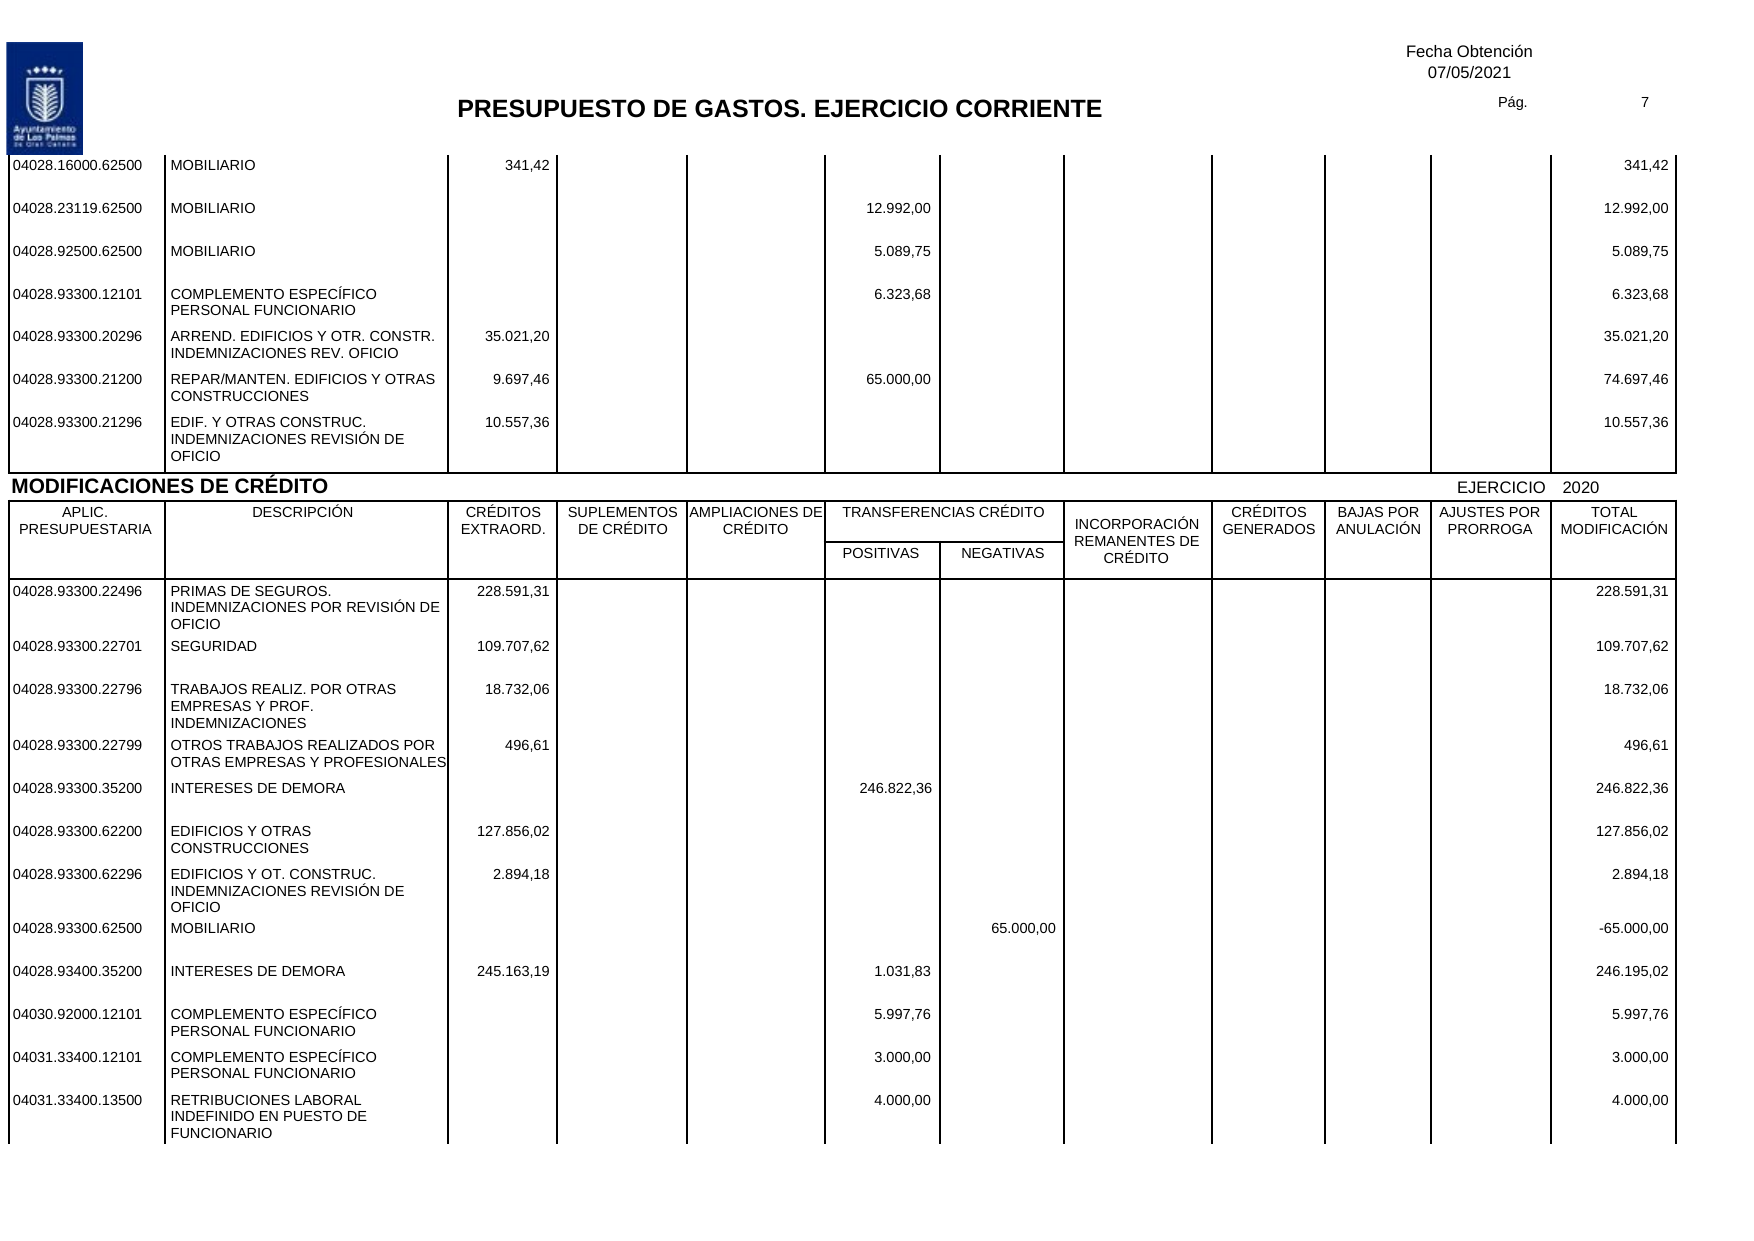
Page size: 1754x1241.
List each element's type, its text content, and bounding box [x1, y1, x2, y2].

table_cell [1065, 636, 1211, 678]
table_cell [1432, 961, 1550, 1003]
table_header DESCRIPCIÓN [166, 502, 447, 578]
table_cell [1432, 679, 1550, 735]
table_cell [1326, 1089, 1430, 1143]
picture [6, 42, 83, 155]
table_header TOTAL MODIFICACIÓN [1552, 502, 1675, 578]
table_cell [1065, 580, 1211, 636]
table_cell [826, 636, 939, 678]
table_header CRÉDITOS GENERADOS [1213, 502, 1324, 578]
table_cell [449, 778, 556, 821]
table_cell [826, 821, 939, 863]
table_cell [1432, 369, 1550, 412]
table_cell [1213, 412, 1324, 472]
table_cell [558, 1046, 686, 1089]
table_cell 1.031,83 [826, 961, 939, 1003]
table_cell [1432, 412, 1550, 472]
table_cell [1326, 283, 1430, 326]
table_cell [688, 961, 824, 1003]
table_cell [1065, 1046, 1211, 1089]
table_cell [558, 636, 686, 678]
table_cell [941, 821, 1063, 863]
table_cell 6.323,68 [826, 283, 939, 326]
table_cell [1065, 821, 1211, 863]
table_cell 04030.92000.12101 [10, 1004, 164, 1046]
table_cell [1326, 155, 1430, 197]
table_cell [1065, 1004, 1211, 1046]
table_cell 496,61 [449, 735, 556, 778]
table_cell [941, 412, 1063, 472]
table_header AMPLIACIONES DE CRÉDITO [688, 502, 824, 578]
table_cell [941, 1046, 1063, 1089]
table_cell [1326, 679, 1430, 735]
table_cell EDIFICIOS Y OT. CONSTRUC. INDEMNIZACIONES REVISIÓN DE OFICIO [166, 863, 447, 918]
table_cell [941, 240, 1063, 283]
table_cell [449, 1004, 556, 1046]
table_cell [941, 961, 1063, 1003]
table_cell [1065, 735, 1211, 778]
table_cell [1432, 863, 1550, 918]
table_cell [1432, 735, 1550, 778]
table_cell [1432, 198, 1550, 240]
table_cell [941, 679, 1063, 735]
table_cell [1326, 412, 1430, 472]
table_cell 04028.93300.22796 [10, 679, 164, 735]
table_cell [941, 283, 1063, 326]
table_cell [826, 412, 939, 472]
table_cell [1065, 778, 1211, 821]
table_cell [558, 580, 686, 636]
table_cell PRIMAS DE SEGUROS. INDEMNIZACIONES POR REVISIÓN DE OFICIO [166, 580, 447, 636]
table_cell 04028.93300.12101 [10, 283, 164, 326]
table_cell [826, 679, 939, 735]
table_cell [558, 918, 686, 961]
table_cell 04028.23119.62500 [10, 198, 164, 240]
table_cell [1065, 283, 1211, 326]
table_cell [558, 240, 686, 283]
table_cell 04031.33400.12101 [10, 1046, 164, 1089]
table_cell 10.557,36 [1552, 412, 1675, 472]
table_cell 9.697,46 [449, 369, 556, 412]
table_cell [688, 198, 824, 240]
table_cell 04028.93300.62500 [10, 918, 164, 961]
table_cell [941, 636, 1063, 678]
table_cell [1326, 326, 1430, 369]
table_cell [1213, 918, 1324, 961]
table_cell 04028.93300.22799 [10, 735, 164, 778]
table_cell 12.992,00 [1552, 198, 1675, 240]
table_cell [558, 821, 686, 863]
table_cell [558, 735, 686, 778]
table_cell [688, 369, 824, 412]
table_cell [1213, 369, 1324, 412]
table_cell [558, 679, 686, 735]
table_cell [688, 918, 824, 961]
table_cell [558, 369, 686, 412]
table_cell [1326, 918, 1430, 961]
table_cell [1432, 283, 1550, 326]
table_cell [1432, 580, 1550, 636]
table_cell [1065, 961, 1211, 1003]
table_cell [688, 778, 824, 821]
table_cell REPAR/MANTEN. EDIFICIOS Y OTRAS CONSTRUCCIONES [166, 369, 447, 412]
table_cell [688, 679, 824, 735]
table_cell 246.195,02 [1552, 961, 1675, 1003]
table_cell [1065, 1089, 1211, 1143]
table_cell [1213, 821, 1324, 863]
table_cell [558, 1004, 686, 1046]
table_cell COMPLEMENTO ESPECÍFICO PERSONAL FUNCIONARIO [166, 283, 447, 326]
table_cell 3.000,00 [826, 1046, 939, 1089]
table_cell 109.707,62 [1552, 636, 1675, 678]
table_cell [558, 412, 686, 472]
table_header CRÉDITOS EXTRAORD. [449, 502, 556, 578]
table_cell [688, 326, 824, 369]
table_cell [688, 580, 824, 636]
table_cell [941, 1004, 1063, 1046]
table_cell [449, 1046, 556, 1089]
table_cell [1326, 821, 1430, 863]
table_cell [941, 580, 1063, 636]
table_cell 341,42 [449, 155, 556, 197]
table_cell MOBILIARIO [166, 240, 447, 283]
table_cell 35.021,20 [1552, 326, 1675, 369]
table_cell [1326, 580, 1430, 636]
table_cell OTROS TRABAJOS REALIZADOS POR OTRAS EMPRESAS Y PROFESIONALES [166, 735, 447, 778]
table_cell [1432, 240, 1550, 283]
table_cell 04028.93300.62200 [10, 821, 164, 863]
table_cell INTERESES DE DEMORA [166, 778, 447, 821]
table_cell TRABAJOS REALIZ. POR OTRAS EMPRESAS Y PROF. INDEMNIZACIONES [166, 679, 447, 735]
table_cell EDIFICIOS Y OTRAS CONSTRUCCIONES [166, 821, 447, 863]
table_cell [826, 735, 939, 778]
table_cell [1213, 1046, 1324, 1089]
table_cell 04028.93300.21200 [10, 369, 164, 412]
table_cell [449, 198, 556, 240]
table_cell 04028.16000.62500 [10, 155, 164, 197]
table_cell [941, 198, 1063, 240]
table_cell [1213, 1089, 1324, 1143]
table_cell [1065, 918, 1211, 961]
table_cell ARREND. EDIFICIOS Y OTR. CONSTR. INDEMNIZACIONES REV. OFICIO [166, 326, 447, 369]
table_cell [688, 1046, 824, 1089]
table_cell 228.591,31 [1552, 580, 1675, 636]
table_cell NEGATIVAS [941, 543, 1063, 578]
table_cell [1065, 412, 1211, 472]
table_cell [688, 735, 824, 778]
table_cell MOBILIARIO [166, 155, 447, 197]
table_cell [558, 283, 686, 326]
table_cell [1213, 679, 1324, 735]
table_cell [826, 918, 939, 961]
table_cell SEGURIDAD [166, 636, 447, 678]
table_cell [826, 326, 939, 369]
table_cell 04028.93300.21296 [10, 412, 164, 472]
table_header TRANSFERENCIAS CRÉDITO [826, 502, 1063, 541]
table_cell [1213, 580, 1324, 636]
table_cell [1432, 821, 1550, 863]
table_cell 04028.93400.35200 [10, 961, 164, 1003]
table_cell [558, 863, 686, 918]
table_cell INTERESES DE DEMORA [166, 961, 447, 1003]
table_cell [1213, 155, 1324, 197]
table_header INCORPORACIÓN REMANENTES DE CRÉDITO [1065, 502, 1211, 578]
table_cell [941, 863, 1063, 918]
table_cell [826, 155, 939, 197]
table_cell [1213, 240, 1324, 283]
table_cell 3.000,00 [1552, 1046, 1675, 1089]
table_cell [1213, 198, 1324, 240]
table_cell [941, 369, 1063, 412]
table_cell [558, 1089, 686, 1143]
table_cell 127.856,02 [449, 821, 556, 863]
table_cell 65.000,00 [826, 369, 939, 412]
table_cell [558, 961, 686, 1003]
table_cell [1326, 1046, 1430, 1089]
table_cell 4.000,00 [1552, 1089, 1675, 1143]
table_cell 18.732,06 [1552, 679, 1675, 735]
table_cell 04031.33400.13500 [10, 1089, 164, 1143]
table_cell 04028.93300.22496 [10, 580, 164, 636]
table_cell [1326, 369, 1430, 412]
table_cell [826, 580, 939, 636]
table_cell [1065, 369, 1211, 412]
table_cell 18.732,06 [449, 679, 556, 735]
table_cell [688, 1089, 824, 1143]
table_cell [1213, 778, 1324, 821]
table_cell RETRIBUCIONES LABORAL INDEFINIDO EN PUESTO DE FUNCIONARIO [166, 1089, 447, 1143]
table_cell 127.856,02 [1552, 821, 1675, 863]
table_cell [1326, 961, 1430, 1003]
table_cell 74.697,46 [1552, 369, 1675, 412]
table_cell MOBILIARIO [166, 198, 447, 240]
table_cell [1432, 155, 1550, 197]
table_cell [1213, 283, 1324, 326]
table_cell [1326, 735, 1430, 778]
table_cell 2.894,18 [1552, 863, 1675, 918]
table_header BAJAS POR ANULACIÓN [1326, 502, 1430, 578]
table_cell 341,42 [1552, 155, 1675, 197]
table_cell [941, 778, 1063, 821]
table_cell [1326, 636, 1430, 678]
table_cell [1432, 1046, 1550, 1089]
table_cell [1432, 636, 1550, 678]
table_cell [688, 412, 824, 472]
table_cell [1065, 679, 1211, 735]
table_cell COMPLEMENTO ESPECÍFICO PERSONAL FUNCIONARIO [166, 1046, 447, 1089]
table_cell 10.557,36 [449, 412, 556, 472]
table_cell [1326, 198, 1430, 240]
table_cell POSITIVAS [826, 543, 939, 578]
table_cell [449, 918, 556, 961]
table_cell EDIF. Y OTRAS CONSTRUC. INDEMNIZACIONES REVISIÓN DE OFICIO [166, 412, 447, 472]
table_cell 04028.93300.20296 [10, 326, 164, 369]
table_cell [1432, 1004, 1550, 1046]
table_cell 5.997,76 [1552, 1004, 1675, 1046]
table_cell [1065, 240, 1211, 283]
table_cell [1432, 918, 1550, 961]
table_cell [1326, 1004, 1430, 1046]
table_cell [1213, 636, 1324, 678]
table_cell [1213, 961, 1324, 1003]
table_cell [1432, 778, 1550, 821]
table_cell [1213, 326, 1324, 369]
table_cell [826, 863, 939, 918]
table_cell 496,61 [1552, 735, 1675, 778]
table_cell 35.021,20 [449, 326, 556, 369]
table_cell [558, 198, 686, 240]
table_cell 12.992,00 [826, 198, 939, 240]
table_cell [688, 283, 824, 326]
table_cell 5.089,75 [1552, 240, 1675, 283]
table_header APLIC. PRESUPUESTARIA [10, 502, 164, 578]
table_cell 04028.93300.62296 [10, 863, 164, 918]
table_cell [1213, 735, 1324, 778]
table_cell [558, 326, 686, 369]
table_cell [688, 240, 824, 283]
table_cell [1213, 1004, 1324, 1046]
table_cell 245.163,19 [449, 961, 556, 1003]
table_cell [1432, 326, 1550, 369]
table_header AJUSTES POR PRORROGA [1432, 502, 1550, 578]
table_cell 6.323,68 [1552, 283, 1675, 326]
table_cell [941, 326, 1063, 369]
table_cell [1326, 778, 1430, 821]
table_cell [449, 240, 556, 283]
table_cell [941, 155, 1063, 197]
table_cell [449, 283, 556, 326]
text MODIFICACIONES DE CRÉDITO EJERCICIO 2020 [11, 474, 1601, 498]
table_cell [688, 155, 824, 197]
table_header SUPLEMENTOS DE CRÉDITO [558, 502, 686, 578]
table_cell 246.822,36 [826, 778, 939, 821]
table_cell 109.707,62 [449, 636, 556, 678]
table_cell COMPLEMENTO ESPECÍFICO PERSONAL FUNCIONARIO [166, 1004, 447, 1046]
table_cell [1432, 1089, 1550, 1143]
table_cell [558, 778, 686, 821]
table_cell [1213, 863, 1324, 918]
table_cell [1065, 198, 1211, 240]
table_cell [449, 1089, 556, 1143]
table_cell MOBILIARIO [166, 918, 447, 961]
table_cell [941, 1089, 1063, 1143]
table_cell 2.894,18 [449, 863, 556, 918]
table_cell 65.000,00 [941, 918, 1063, 961]
table_cell [1065, 326, 1211, 369]
table_cell 04028.93300.35200 [10, 778, 164, 821]
table_cell 04028.92500.62500 [10, 240, 164, 283]
table_cell [558, 155, 686, 197]
table_cell [1065, 155, 1211, 197]
table_cell [688, 1004, 824, 1046]
table_cell 5.997,76 [826, 1004, 939, 1046]
table_cell [688, 821, 824, 863]
table_cell [941, 735, 1063, 778]
table_cell [688, 863, 824, 918]
table_cell 5.089,75 [826, 240, 939, 283]
table_cell 4.000,00 [826, 1089, 939, 1143]
table_cell -65.000,00 [1552, 918, 1675, 961]
table_cell [1326, 863, 1430, 918]
table_cell [688, 636, 824, 678]
table_cell 228.591,31 [449, 580, 556, 636]
table_cell [1326, 240, 1430, 283]
table_cell 04028.93300.22701 [10, 636, 164, 678]
table_cell 246.822,36 [1552, 778, 1675, 821]
table_cell [1065, 863, 1211, 918]
